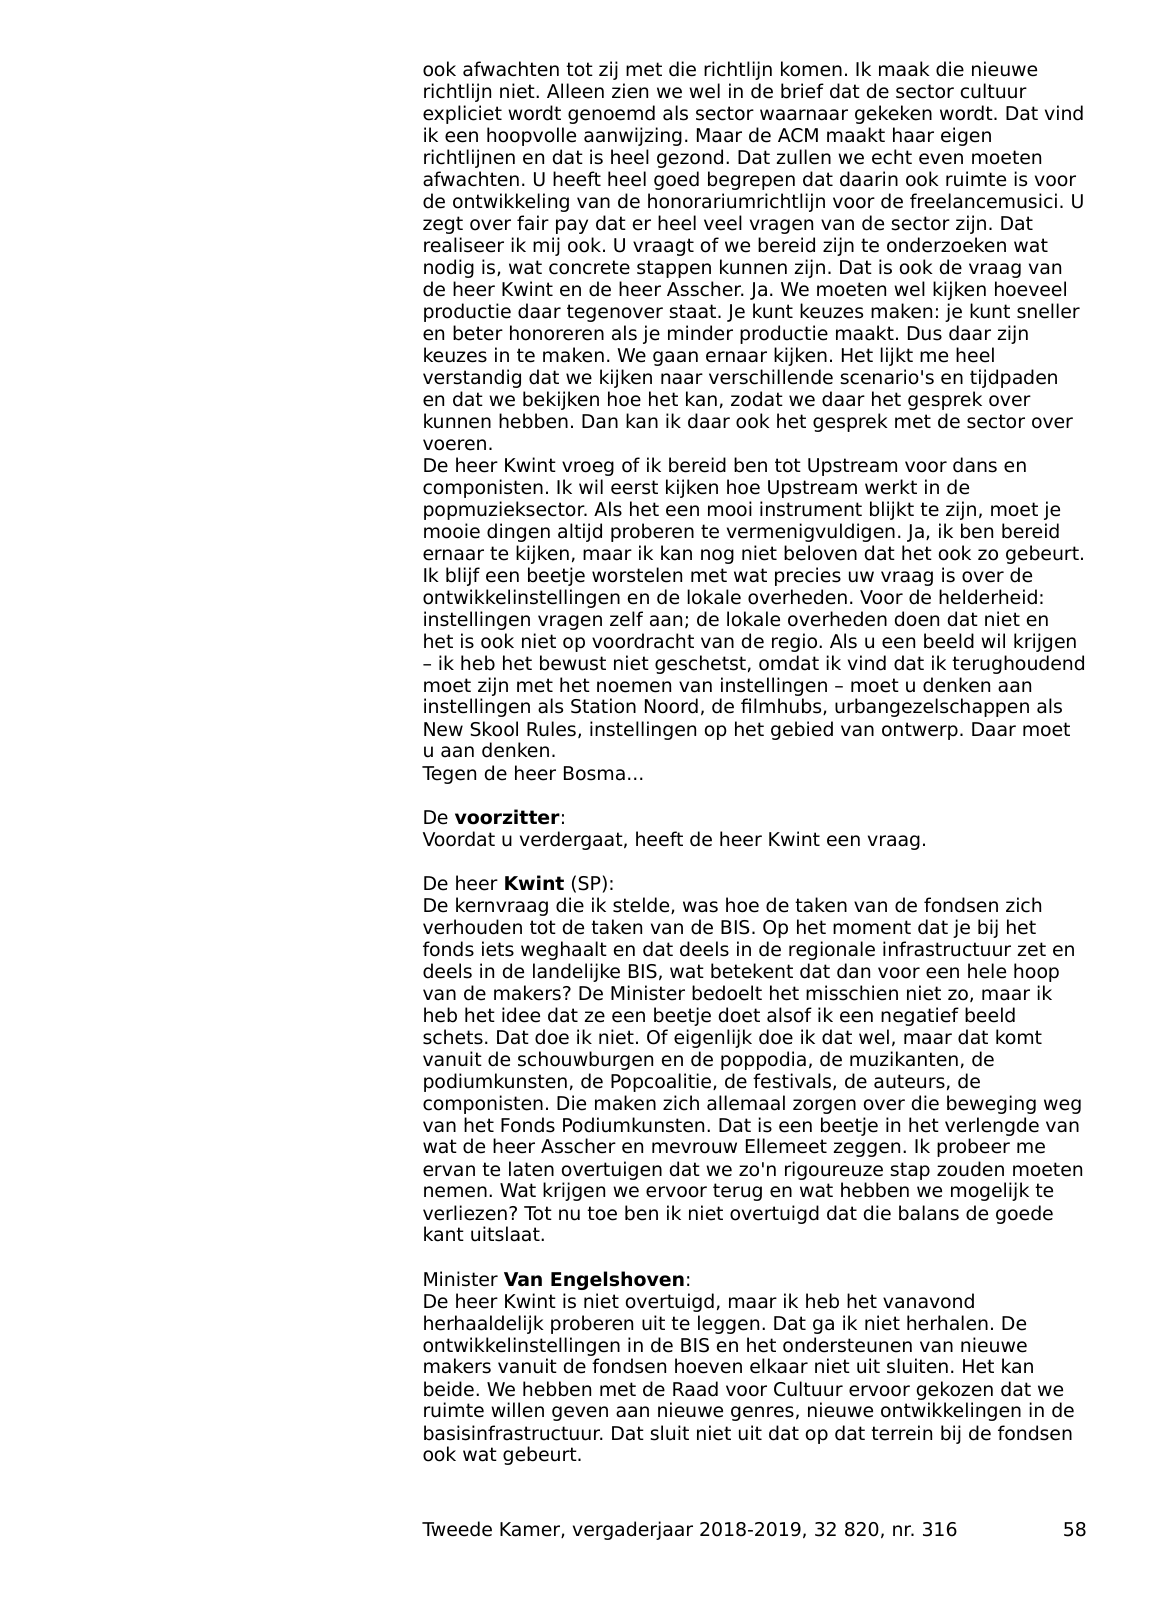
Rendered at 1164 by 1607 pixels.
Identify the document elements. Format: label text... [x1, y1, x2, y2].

text De voorzitter: [422, 807, 1087, 828]
text Minister Van Engelshoven: [422, 1268, 1087, 1291]
text ook afwachten tot zij met die richtlijn komen. Ik maak die nieuwe richtlijn niet. Alleen zien we wel in de brief dat de sector cultuur expliciet wordt genoemd als sector waarnaar gekeken wordt. Dat vind ik een hoopvolle aanwijzing. Maar de ACM maakt haar eigen richtlijnen en dat is heel gezond. Dat zullen we echt even moeten afwachten. U heeft heel goed begrepen dat daarin ook ruimte is voor de ontwikkeling van de honorariumrichtlijn voor de freelancemusici. U zegt over fair pay dat er heel veel vragen van de sector zijn. Dat realiseer ik mij ook. U vraagt of we bereid zijn te onderzoeken wat nodig is, wat concrete stappen kunnen zijn. Dat is ook de vraag van de heer Kwint en de heer Asscher. Ja. We moeten wel kijken hoeveel productie daar tegenover staat. Je kunt keuzes maken: je kunt sneller en beter honoreren als je minder productie maakt. Dus daar zijn keuzes in te maken. We gaan ernaar kijken. Het lijkt me heel verstandig dat we kijken naar verschillende scenario's en tijdpaden en dat we bekijken hoe het kan, zodat we daar het gesprek over kunnen hebben. Dan kan ik daar ook het gesprek met de sector over voeren. [422, 59, 1087, 455]
text Tegen de heer Bosma... [422, 762, 1087, 784]
text Ik blijf een beetje worstelen met wat precies uw vraag is over de ontwikkelinstellingen en de lokale overheden. Voor de helderheid: instellingen vragen zelf aan; de lokale overheden doen dat niet en het is ook niet op voordracht van de regio. Als u een beeld wil krijgen – ik heb het bewust niet geschetst, omdat ik vind dat ik terughoudend moet zijn met het noemen van instellingen – moet u denken aan instellingen als Station Noord, de filmhubs, urbangezelschappen als New Skool Rules, instellingen op het gebied van ontwerp. Daar moet u aan denken. [422, 564, 1087, 762]
text De heer Kwint vroeg of ik bereid ben tot Upstream voor dans en componisten. Ik wil eerst kijken hoe Upstream werkt in de popmuzieksector. Als het een mooi instrument blijkt te zijn, moet je mooie dingen altijd proberen te vermenigvuldigen. Ja, ik ben bereid ernaar te kijken, maar ik kan nog niet beloven dat het ook zo gebeurt. [422, 455, 1087, 564]
text De heer Kwint (SP): [422, 873, 1087, 895]
text De kernvraag die ik stelde, was hoe de taken van de fondsen zich verhouden tot de taken van de BIS. Op het moment dat je bij het fonds iets weghaalt en dat deels in de regionale infrastructuur zet en deels in de landelijke BIS, wat betekent dat dan voor een hele hoop van de makers? De Minister bedoelt het misschien niet zo, maar ik heb het idee dat ze een beetje doet alsof ik een negatief beeld schets. Dat doe ik niet. Of eigenlijk doe ik dat wel, maar dat komt vanuit de schouwburgen en de poppodia, de muzikanten, de podiumkunsten, de Popcoalitie, de festivals, de auteurs, de componisten. Die maken zich allemaal zorgen over die beweging weg van het Fonds Podiumkunsten. Dat is een beetje in het verlengde van wat de heer Asscher en mevrouw Ellemeet zeggen. Ik probeer me ervan te laten overtuigen dat we zo'n rigoureuze stap zouden moeten nemen. Wat krijgen we ervoor terug en wat hebben we mogelijk te verliezen? Tot nu toe ben ik niet overtuigd dat die balans de goede kant uitslaat. [422, 895, 1087, 1246]
text Voordat u verdergaat, heeft de heer Kwint een vraag. [422, 828, 1087, 851]
text De heer Kwint is niet overtuigd, maar ik heb het vanavond herhaaldelijk proberen uit te leggen. Dat ga ik niet herhalen. De ontwikkelinstellingen in de BIS en het ondersteunen van nieuwe makers vanuit de fondsen hoeven elkaar niet uit sluiten. Het kan beide. We hebben met de Raad voor Cultuur ervoor gekozen dat we ruimte willen geven aan nieuwe genres, nieuwe ontwikkelingen in de basisinfrastructuur. Dat sluit niet uit dat op dat terrein bij de fondsen ook wat gebeurt. [422, 1291, 1087, 1466]
